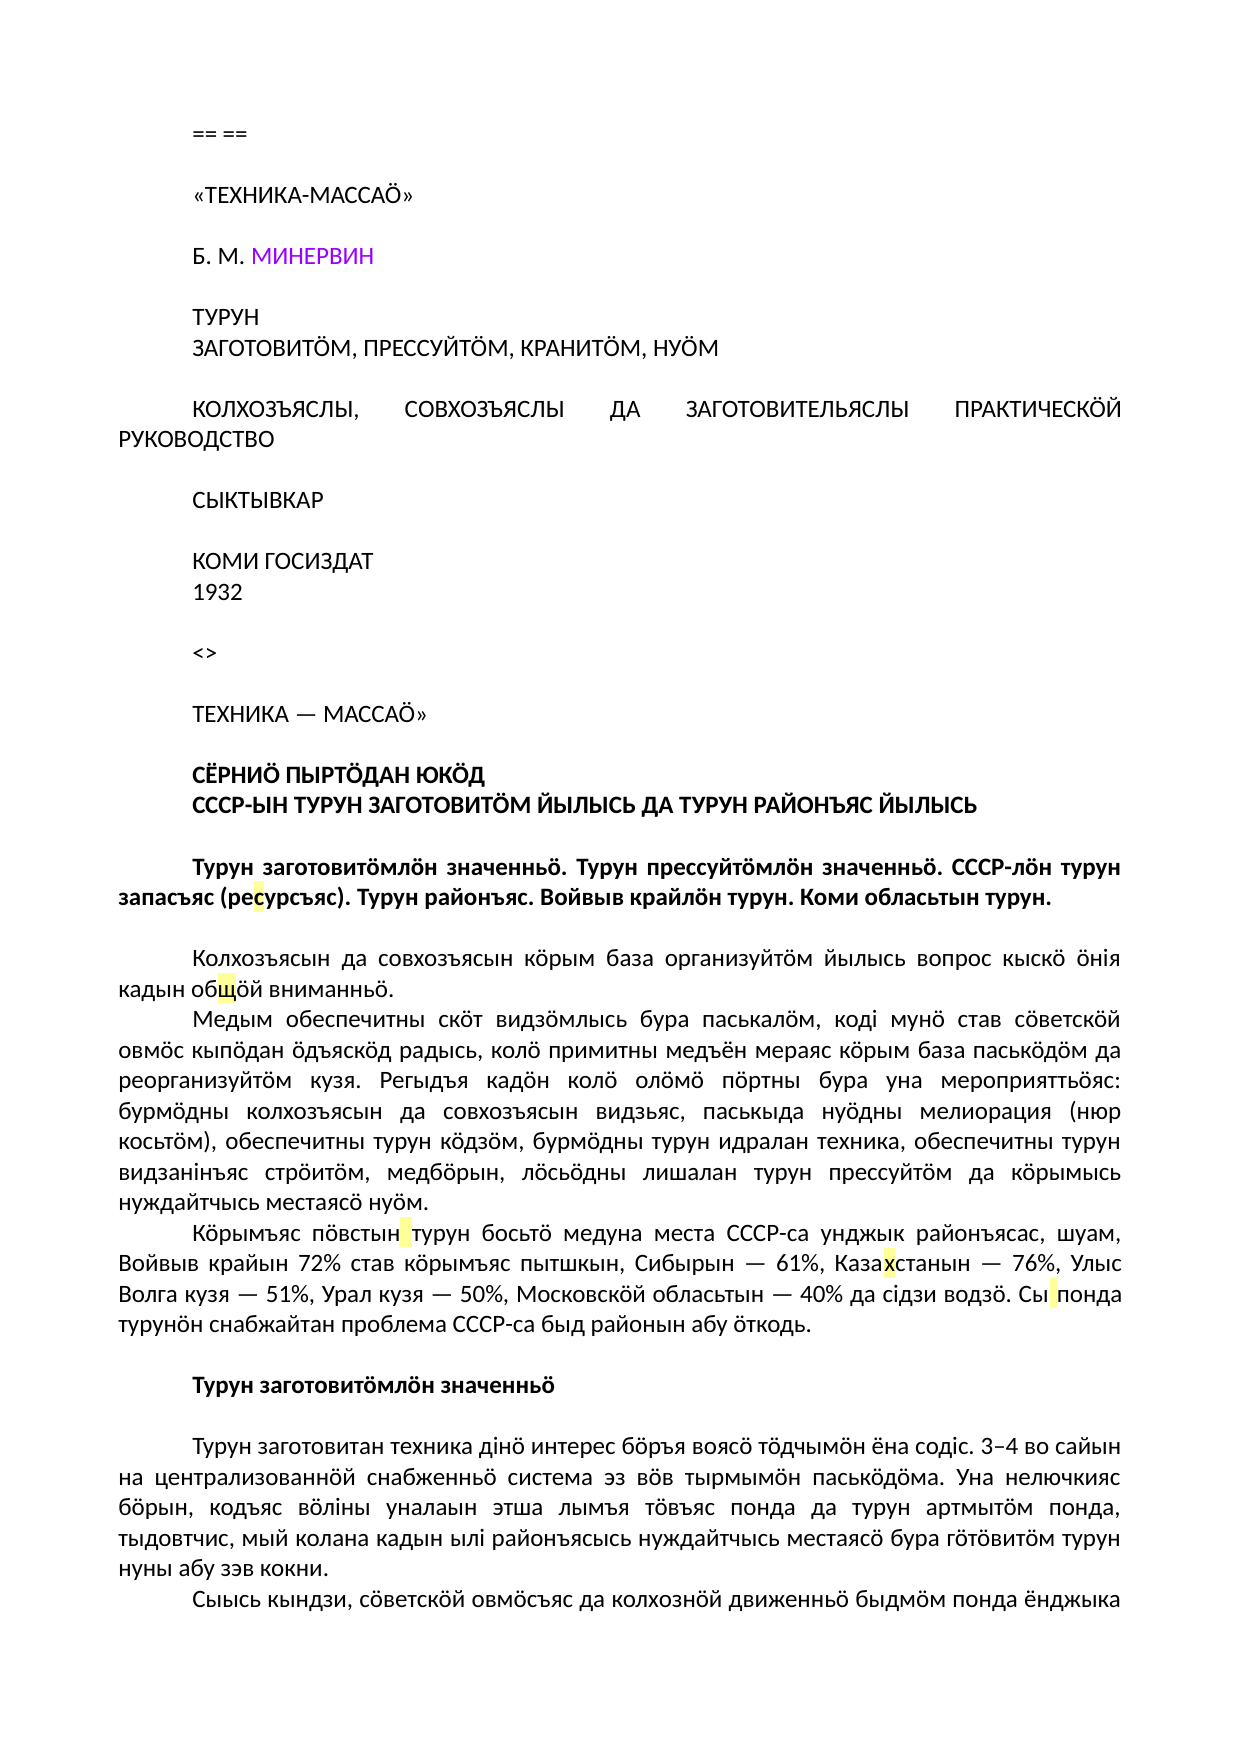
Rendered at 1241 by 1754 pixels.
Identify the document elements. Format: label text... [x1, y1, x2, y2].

text КОЛХОЗЪЯСЛЫ, СОВХОЗЪЯСЛЫ ДА ЗАГОТОВИТЕЛЬЯСЛЫ ПРАКТИЧЕСКӦЙ РУКОВОДСТВО [118, 393, 1122, 454]
text «ТЕХНИКА-МАССАӦ» [118, 179, 1122, 210]
text <> [118, 637, 1122, 667]
text ЗАГОТОВИТӦМ, ПРЕССУЙТӦМ, КРАНИТӦМ, НУӦМ [118, 332, 1122, 362]
text СЁРНИӦ ПЫРТӦДАН ЮКӦД [118, 759, 1122, 789]
text == == [118, 118, 1122, 149]
text Сыысь кындзи, сӧветскӧй овмӧсъяс да колхознӧй движенньӧ быдмӧм понда ёнджыка [118, 1583, 1122, 1614]
text Турун заготовитӧмлӧн значенньӧ [118, 1369, 1122, 1400]
text ТЕХНИКА — МАССАӦ» [118, 698, 1122, 728]
text Турун заготовитӧмлӧн значенньӧ. Турун прессуйтӧмлӧн значенньӧ. СССР-лӧн турун запасъяс (ресурсъяс). Турун районъяс. Войвыв крайлӧн турун. Коми обласьтын турун. [118, 851, 1122, 912]
text СССР-ЫН ТУРУН ЗАГОТОВИТӦМ ЙЫЛЫСЬ ДА ТУРУН РАЙОНЪЯС ЙЫЛЫСЬ [118, 789, 1122, 820]
text КОМИ ГОСИЗДАТ [118, 545, 1122, 576]
text Колхозъясын да совхозъясын кӧрым база организуйтӧм йылысь вопрос кыскӧ ӧнія кадын общӧй вниманньӧ. [118, 942, 1122, 1003]
text Медым обеспечитны скӧт видзӧмлысь бура паськалӧм, коді мунӧ став сӧветскӧй овмӧс кыпӧдан ӧдъяскӧд радысь, колӧ примитны медъён мераяс кӧрым база паськӧдӧм да реорганизуйтӧм кузя. Регыдъя кадӧн колӧ олӧмӧ пӧртны бура уна мероприяттьӧяс: бурмӧдны колхозъясын да совхозъясын видзьяс, паськыда нуӧдны мелиорация (нюр косьтӧм), обеспечитны турун кӧдзӧм, бурмӧдны турун идралан техника, обеспечитны турун видзанінъяс стрӧитӧм, медбӧрын, лӧсьӧдны лишалан турун прессуйтӧм да кӧрымысь нуждайтчысь местаясӧ нуӧм. [118, 1003, 1122, 1217]
text СЫКТЫВКАР [118, 484, 1122, 515]
text 1932 [118, 576, 1122, 606]
text ТУРУН [118, 301, 1122, 332]
text Кӧрымъяс пӧвстын турун босьтӧ медуна места СССР-са унджык районъясас, шуам, Войвыв крайын 72% став кӧрымъяс пытшкын, Сибырын — 61%, Казахстанын — 76%, Улыс Волга кузя — 51%, Урал кузя — 50%, Московскӧй обласьтын — 40% да сідзи водзӧ. Сы понда турунӧн снабжайтан проблема СССР-са быд районын абу ӧткодь. [118, 1217, 1122, 1339]
text Б. М. МИНЕРВИН [118, 240, 1122, 271]
text Турун заготовитан техника дінӧ интерес бӧръя воясӧ тӧдчымӧн ёна содіс. 3–4 во сайын на централизованнӧй снабженньӧ система эз вӧв тырмымӧн паськӧдӧма. Уна нелючкияс бӧрын, кодъяс вӧліны уналаын этша лымъя тӧвъяс понда да турун артмытӧм понда, тыдовтчис, мый колана кадын ылі районъясысь нуждайтчысь местаясӧ бура гӧтӧвитӧм турун нуны абу зэв кокни. [118, 1431, 1122, 1583]
